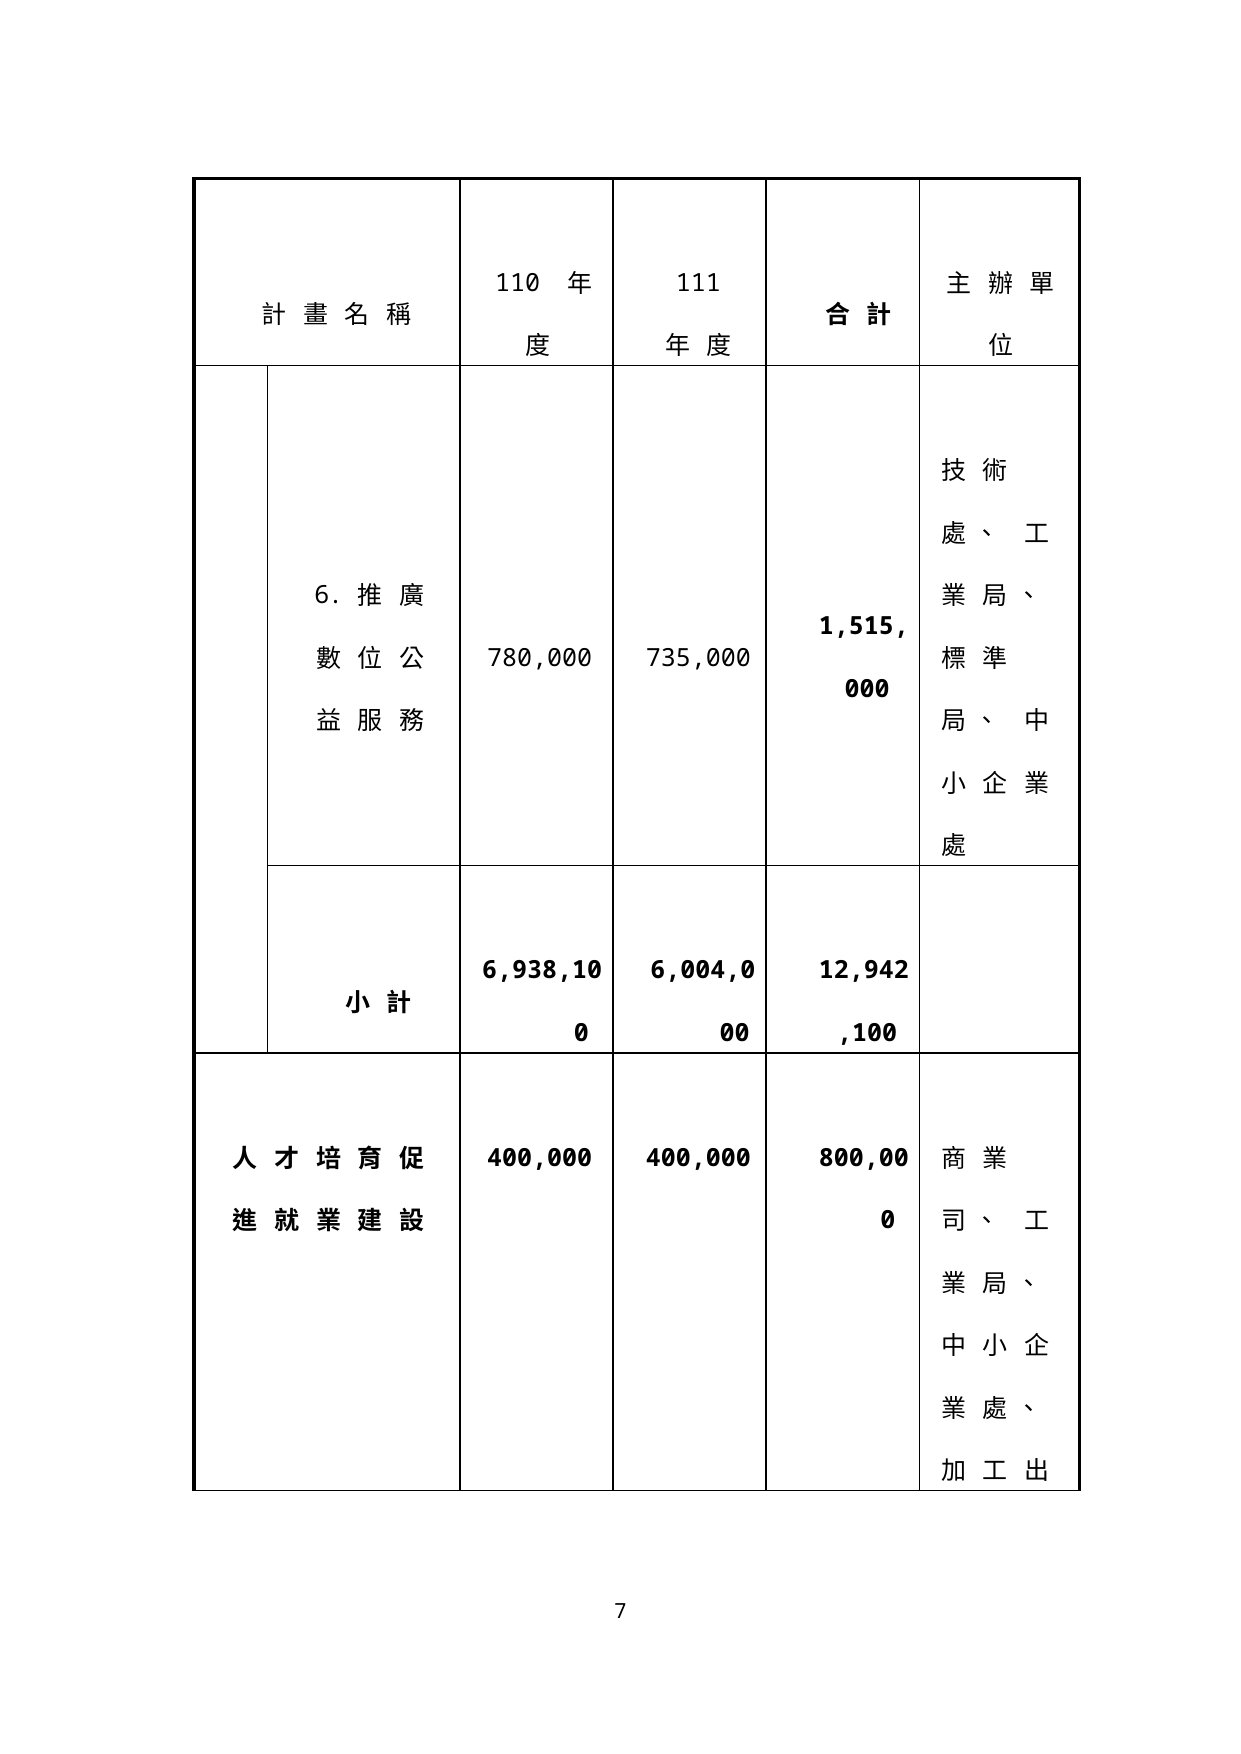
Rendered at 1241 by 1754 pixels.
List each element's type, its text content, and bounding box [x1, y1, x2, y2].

table_cell 400,000 [461, 1054, 612, 1490]
table_cell 小計 [268, 866, 459, 1052]
table_header 111年度 [614, 180, 765, 365]
table_cell 6,004,000 [614, 866, 765, 1052]
table_cell 800,000 [767, 1054, 919, 1490]
table_cell 735,000 [614, 366, 765, 865]
table_header 主辦單位 [920, 180, 1078, 365]
table_cell [920, 866, 1078, 1052]
table_cell 6,938,100 [461, 866, 612, 1052]
table_cell [196, 366, 267, 1052]
table_cell 400,000 [614, 1054, 765, 1490]
table_cell 1,515,000 [767, 366, 919, 865]
table_header 計畫名稱 [196, 180, 459, 365]
table_cell 6.推廣數位公益服務 [268, 366, 459, 865]
table_cell 780,000 [461, 366, 612, 865]
table_cell 技術處、工業局、標準局、中小企業處 [920, 366, 1078, 865]
table_header 合計 [767, 180, 919, 365]
table_cell 人才培育促進就業建設 [196, 1054, 459, 1490]
table_cell 商業司、工業局、中小企業處、加工出 [920, 1054, 1078, 1490]
table_cell 12,942,100 [767, 866, 919, 1052]
table_header 110年度 [461, 180, 612, 365]
